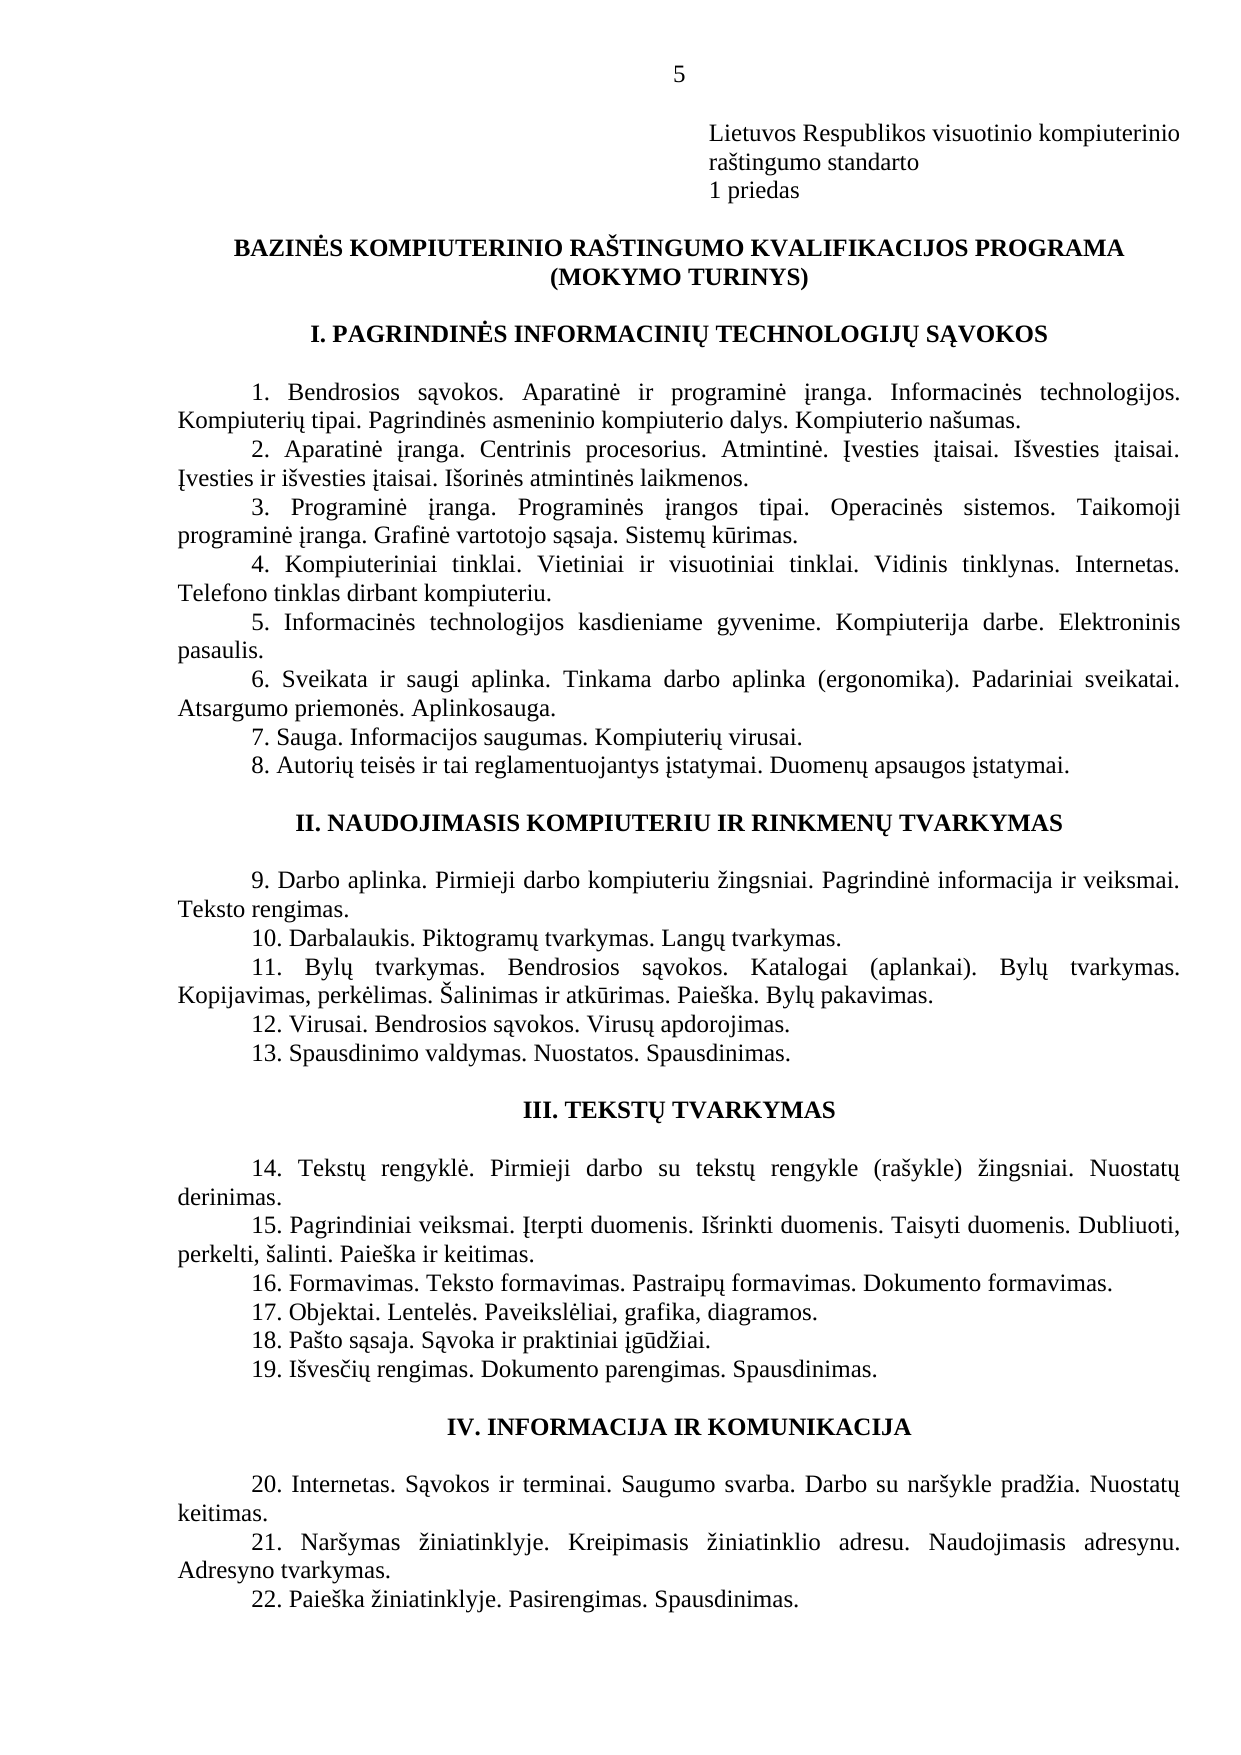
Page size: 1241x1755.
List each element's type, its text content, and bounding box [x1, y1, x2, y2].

text Bazinės kompiuterinio raštingumo kvalifikacijos programa (mokymo turinys) [177, 233, 1181, 291]
text 13. Spausdinimo valdymas. Nuostatos. Spausdinimas. [177, 1038, 1181, 1067]
text 17. Objektai. Lentelės. Paveikslėliai, grafika, diagramos. [177, 1297, 1181, 1326]
text 20. Internetas. Sąvokos ir terminai. Saugumo svarba. Darbo su naršykle pradžia. Nuostatų keitimas. [177, 1469, 1181, 1527]
text 15. Pagrindiniai veiksmai. Įterpti duomenis. Išrinkti duomenis. Taisyti duomenis. Dubliuoti, perkelti, šalinti. Paieška ir keitimas. [177, 1211, 1181, 1268]
text 1 priedas [177, 176, 1181, 204]
text 10. Darbalaukis. Piktogramų tvarkymas. Langų tvarkymas. [177, 923, 1181, 952]
text 12. Virusai. Bendrosios sąvokos. Virusų apdorojimas. [177, 1009, 1181, 1038]
text 1. Bendrosios sąvokos. Aparatinė ir programinė įranga. Informacinės technologijos. Kompiuterių tipai. Pagrindinės asmeninio kompiuterio dalys. Kompiuterio našumas. [177, 377, 1181, 434]
text 19. Išvesčių rengimas. Dokumento parengimas. Spausdinimas. [177, 1354, 1181, 1383]
text 18. Pašto sąsaja. Sąvoka ir praktiniai įgūdžiai. [177, 1326, 1181, 1354]
text raštingumo standarto [177, 147, 1181, 176]
text 8. Autorių teisės ir tai reglamentuojantys įstatymai. Duomenų apsaugos įstatymai. [177, 751, 1181, 779]
text II. NAUDOJIMASIS KOMPIUTERIU IR RINKMENŲ TVARKYMAS [177, 808, 1181, 837]
text 22. Paieška žiniatinklyje. Pasirengimas. Spausdinimas. [177, 1584, 1181, 1613]
text I. PAGRINDINĖS INFORMACINIŲ TECHNOLOGIJŲ SĄVOKOS [177, 319, 1181, 348]
text 4. Kompiuteriniai tinklai. Vietiniai ir visuotiniai tinklai. Vidinis tinklynas. Internetas. Telefono tinklas dirbant kompiuteriu. [177, 549, 1181, 607]
text 21. Naršymas žiniatinklyje. Kreipimasis žiniatinklio adresu. Naudojimasis adresynu. Adresyno tvarkymas. [177, 1527, 1181, 1584]
text 5. Informacinės technologijos kasdieniame gyvenime. Kompiuterija darbe. Elektroninis pasaulis. [177, 607, 1181, 664]
text Lietuvos Respublikos visuotinio kompiuterinio [177, 118, 1181, 147]
text 3. Programinė įranga. Programinės įrangos tipai. Operacinės sistemos. Taikomoji programinė įranga. Grafinė vartotojo sąsaja. Sistemų kūrimas. [177, 492, 1181, 549]
text 14. Tekstų rengyklė. Pirmieji darbo su tekstų rengykle (rašykle) žingsniai. Nuostatų derinimas. [177, 1153, 1181, 1211]
text 6. Sveikata ir saugi aplinka. Tinkama darbo aplinka (ergonomika). Padariniai sveikatai. Atsargumo priemonės. Aplinkosauga. [177, 664, 1181, 722]
text 9. Darbo aplinka. Pirmieji darbo kompiuteriu žingsniai. Pagrindinė informacija ir veiksmai. Teksto rengimas. [177, 866, 1181, 923]
text 11. Bylų tvarkymas. Bendrosios sąvokos. Katalogai (aplankai). Bylų tvarkymas. Kopijavimas, perkėlimas. Šalinimas ir atkūrimas. Paieška. Bylų pakavimas. [177, 952, 1181, 1009]
text 7. Sauga. Informacijos saugumas. Kompiuterių virusai. [177, 722, 1181, 751]
text IV. INFORMACIJA IR KOMUNIKACIJA [177, 1412, 1181, 1441]
text 2. Aparatinė įranga. Centrinis procesorius. Atmintinė. Įvesties įtaisai. Išvesties įtaisai. Įvesties ir išvesties įtaisai. Išorinės atmintinės laikmenos. [177, 434, 1181, 492]
text 16. Formavimas. Teksto formavimas. Pastraipų formavimas. Dokumento formavimas. [177, 1268, 1181, 1297]
text III. TEKSTŲ TVARKYMAS [177, 1096, 1181, 1124]
